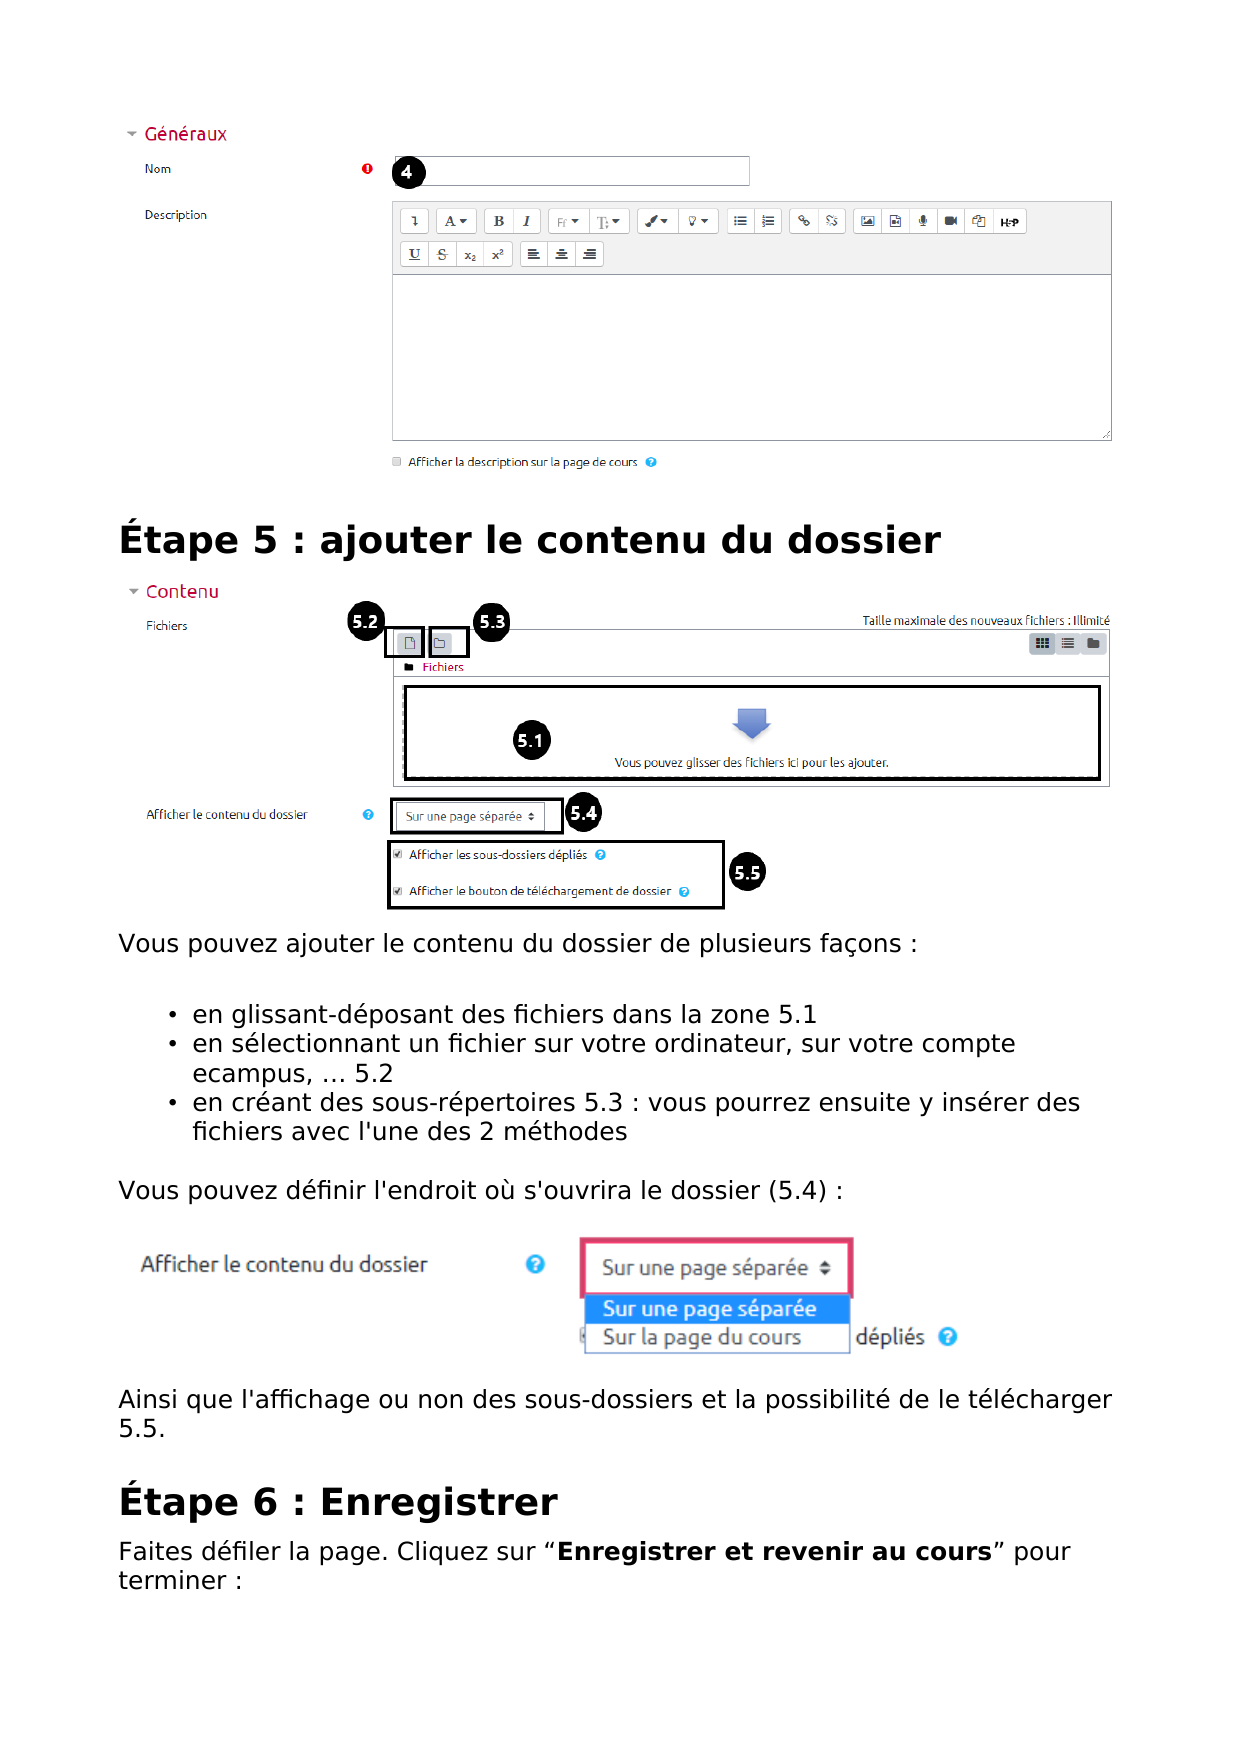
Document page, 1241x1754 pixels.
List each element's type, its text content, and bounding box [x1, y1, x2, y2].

picture [118, 118, 1123, 481]
text Ainsi que l'affichage ou non des sous-dossiers et la possibilité de le télécharger 5.5. [118, 1385, 1122, 1443]
subtitle Étape 6 : Enregistrer [118, 1481, 1122, 1524]
subtitle Étape 5 : ajouter le contenu du dossier [118, 518, 1122, 562]
list en créant des sous-répertoires 5.3 : vous pourrez ensuite y insérer des fichiers avec l'une des 2 méthodes [177, 1088, 1122, 1146]
list en sélectionnant un fichier sur votre ordinateur, sur votre compte ecampus, … 5.2 [177, 1030, 1122, 1088]
text Faites défiler la page. Cliquez sur “Enregistrer et revenir au cours” pour terminer : [118, 1537, 1122, 1595]
list en glissant-déposant des fichiers dans la zone 5.1 [177, 1001, 1122, 1030]
picture [118, 1217, 1056, 1373]
text Vous pouvez définir l'endroit où s'ouvrira le dossier (5.4) : [118, 1176, 1122, 1205]
picture [118, 574, 1123, 917]
text Vous pouvez ajouter le contenu du dossier de plusieurs façons : [118, 929, 1122, 958]
